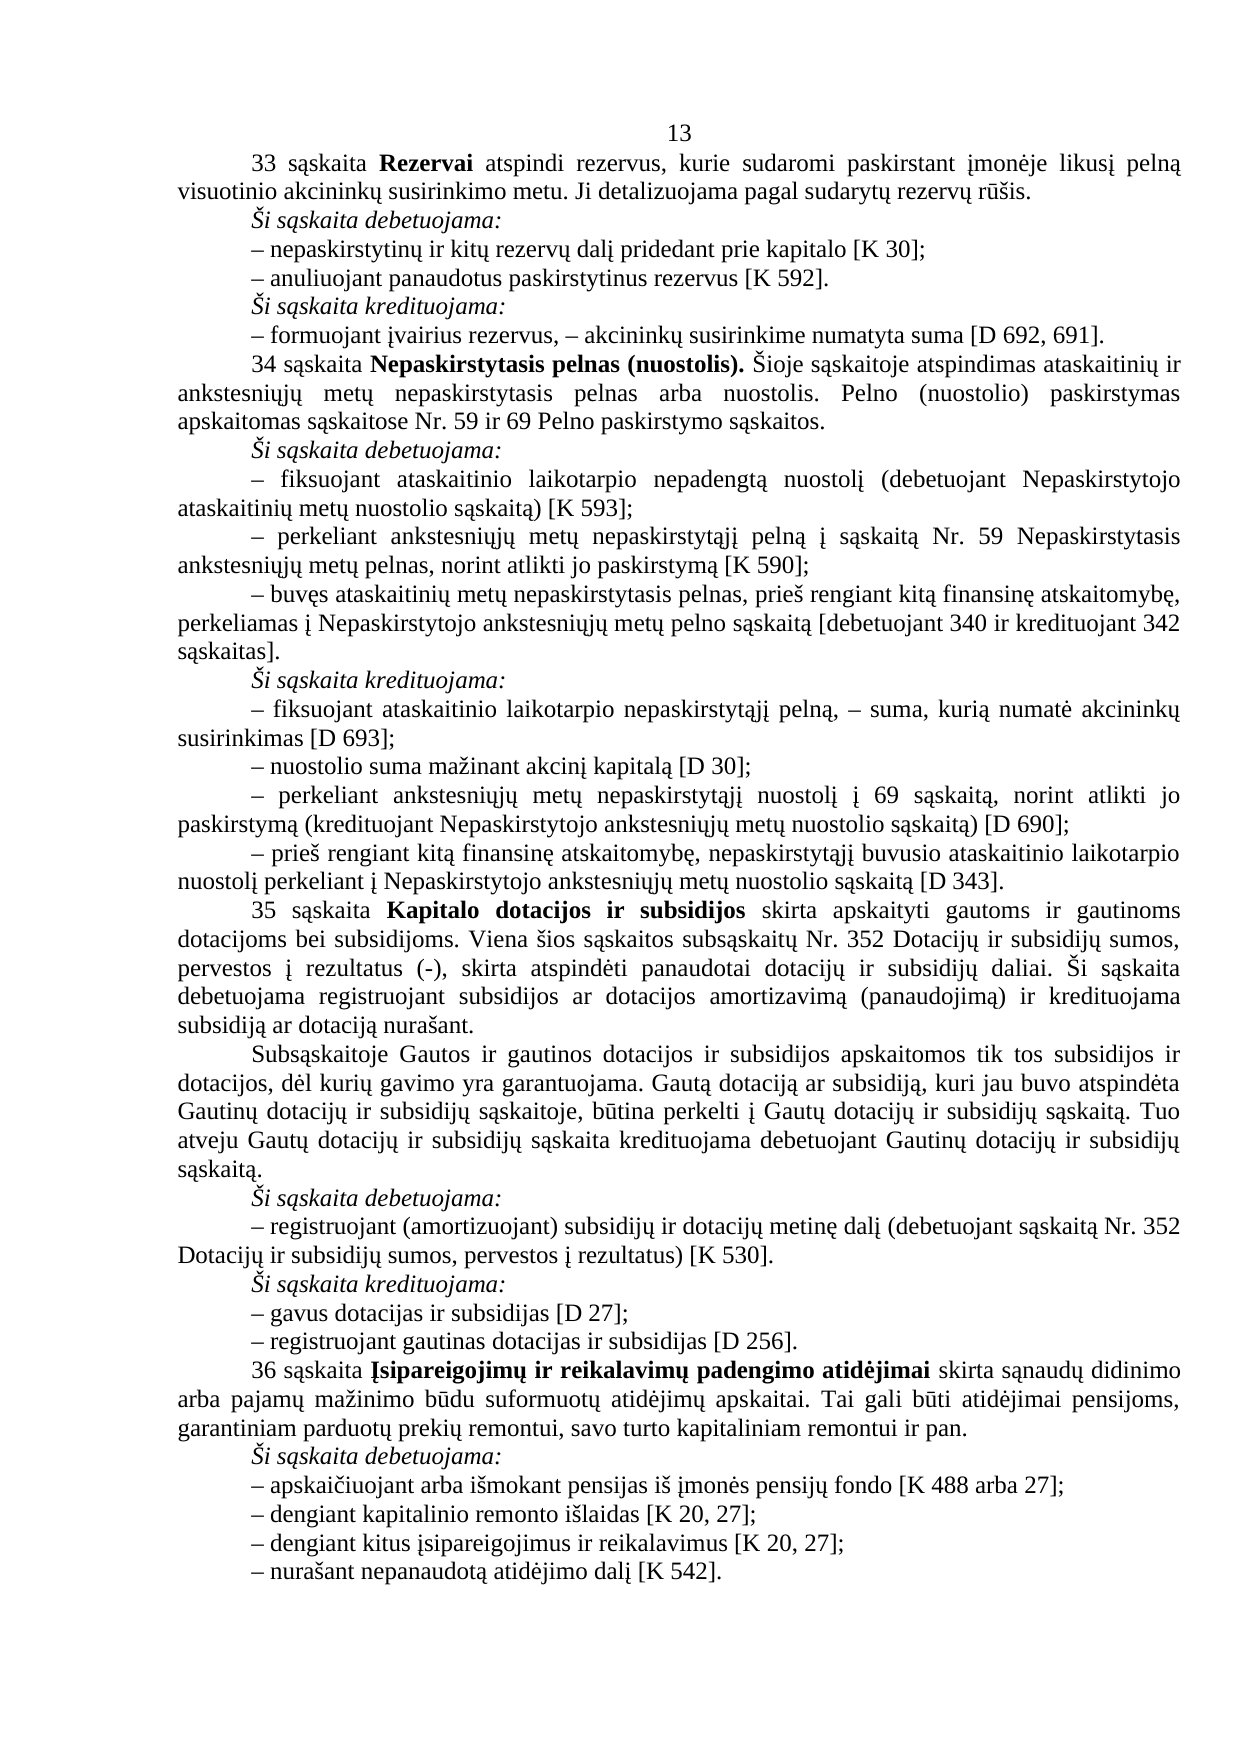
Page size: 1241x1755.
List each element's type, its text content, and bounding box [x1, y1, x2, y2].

text – perkeliant ankstesniųjų metų nepaskirstytąjį pelną į sąskaitą Nr. 59 Nepaskirstytasis ankstesniųjų metų pelnas, norint atlikti jo paskirstymą [K 590]; [177, 521, 1181, 579]
text – nepaskirstytinų ir kitų rezervų dalį pridedant prie kapitalo [K 30]; [177, 234, 1181, 263]
text 35 sąskaita Kapitalo dotacijos ir subsidijos skirta apskaityti gautoms ir gautinoms dotacijoms bei subsidijoms. Viena šios sąskaitos subsąskaitų Nr. 352 Dotacijų ir subsidijų sumos, pervestos į rezultatus (-), skirta atspindėti panaudotai dotacijų ir subsidijų daliai. Ši sąskaita debetuojama registruojant subsidijos ar dotacijos amortizavimą (panaudojimą) ir kredituojama subsidiją ar dotaciją nurašant. [177, 895, 1181, 1039]
text Ši sąskaita debetuojama: [177, 1183, 1181, 1211]
text – dengiant kapitalinio remonto išlaidas [K 20, 27]; [177, 1499, 1181, 1528]
text – gavus dotacijas ir subsidijas [D 27]; [177, 1298, 1181, 1326]
text 33 sąskaita Rezervai atspindi rezervus, kurie sudaromi paskirstant įmonėje likusį pelną visuotinio akcininkų susirinkimo metu. Ji detalizuojama pagal sudarytų rezervų rūšis. [177, 148, 1181, 205]
text – nurašant nepanaudotą atidėjimo dalį [K 542]. [177, 1556, 1181, 1585]
text – buvęs ataskaitinių metų nepaskirstytasis pelnas, prieš rengiant kitą finansinę atskaitomybę, perkeliamas į Nepaskirstytojo ankstesniųjų metų pelno sąskaitą [debetuojant 340 ir kredituojant 342 sąskaitas]. [177, 579, 1181, 665]
text Subsąskaitoje Gautos ir gautinos dotacijos ir subsidijos apskaitomos tik tos subsidijos ir dotacijos, dėl kurių gavimo yra garantuojama. Gautą dotaciją ar subsidiją, kuri jau buvo atspindėta Gautinų dotacijų ir subsidijų sąskaitoje, būtina perkelti į Gautų dotacijų ir subsidijų sąskaitą. Tuo atveju Gautų dotacijų ir subsidijų sąskaita kredituojama debetuojant Gautinų dotacijų ir subsidijų sąskaitą. [177, 1039, 1181, 1183]
text – anuliuojant panaudotus paskirstytinus rezervus [K 592]. [177, 263, 1181, 291]
text – fiksuojant ataskaitinio laikotarpio nepaskirstytąjį pelną, – suma, kurią numatė akcininkų susirinkimas [D 693]; [177, 694, 1181, 751]
text 34 sąskaita Nepaskirstytasis pelnas (nuostolis). Šioje sąskaitoje atspindimas ataskaitinių ir ankstesniųjų metų nepaskirstytasis pelnas arba nuostolis. Pelno (nuostolio) paskirstymas apskaitomas sąskaitose Nr. 59 ir 69 Pelno paskirstymo sąskaitos. [177, 349, 1181, 435]
text – prieš rengiant kitą finansinę atskaitomybę, nepaskirstytąjį buvusio ataskaitinio laikotarpio nuostolį perkeliant į Nepaskirstytojo ankstesniųjų metų nuostolio sąskaitą [D 343]. [177, 838, 1181, 895]
text 36 sąskaita Įsipareigojimų ir reikalavimų padengimo atidėjimai skirta sąnaudų didinimo arba pajamų mažinimo būdu suformuotų atidėjimų apskaitai. Tai gali būti atidėjimai pensijoms, garantiniam parduotų prekių remontui, savo turto kapitaliniam remontui ir pan. [177, 1355, 1181, 1441]
text Ši sąskaita debetuojama: [177, 205, 1181, 234]
text – formuojant įvairius rezervus, – akcininkų susirinkime numatyta suma [D 692, 691]. [177, 320, 1181, 349]
text Ši sąskaita kredituojama: [177, 291, 1181, 320]
text Ši sąskaita kredituojama: [177, 665, 1181, 694]
text Ši sąskaita debetuojama: [177, 435, 1181, 464]
text – dengiant kitus įsipareigojimus ir reikalavimus [K 20, 27]; [177, 1528, 1181, 1556]
text – registruojant (amortizuojant) subsidijų ir dotacijų metinę dalį (debetuojant sąskaitą Nr. 352 Dotacijų ir subsidijų sumos, pervestos į rezultatus) [K 530]. [177, 1211, 1181, 1269]
text – fiksuojant ataskaitinio laikotarpio nepadengtą nuostolį (debetuojant Nepaskirstytojo ataskaitinių metų nuostolio sąskaitą) [K 593]; [177, 464, 1181, 521]
text – registruojant gautinas dotacijas ir subsidijas [D 256]. [177, 1326, 1181, 1355]
text – nuostolio suma mažinant akcinį kapitalą [D 30]; [177, 751, 1181, 780]
text Ši sąskaita debetuojama: [177, 1441, 1181, 1470]
text Ši sąskaita kredituojama: [177, 1269, 1181, 1298]
text – perkeliant ankstesniųjų metų nepaskirstytąjį nuostolį į 69 sąskaitą, norint atlikti jo paskirstymą (kredituojant Nepaskirstytojo ankstesniųjų metų nuostolio sąskaitą) [D 690]; [177, 780, 1181, 838]
text – apskaičiuojant arba išmokant pensijas iš įmonės pensijų fondo [K 488 arba 27]; [177, 1470, 1181, 1499]
